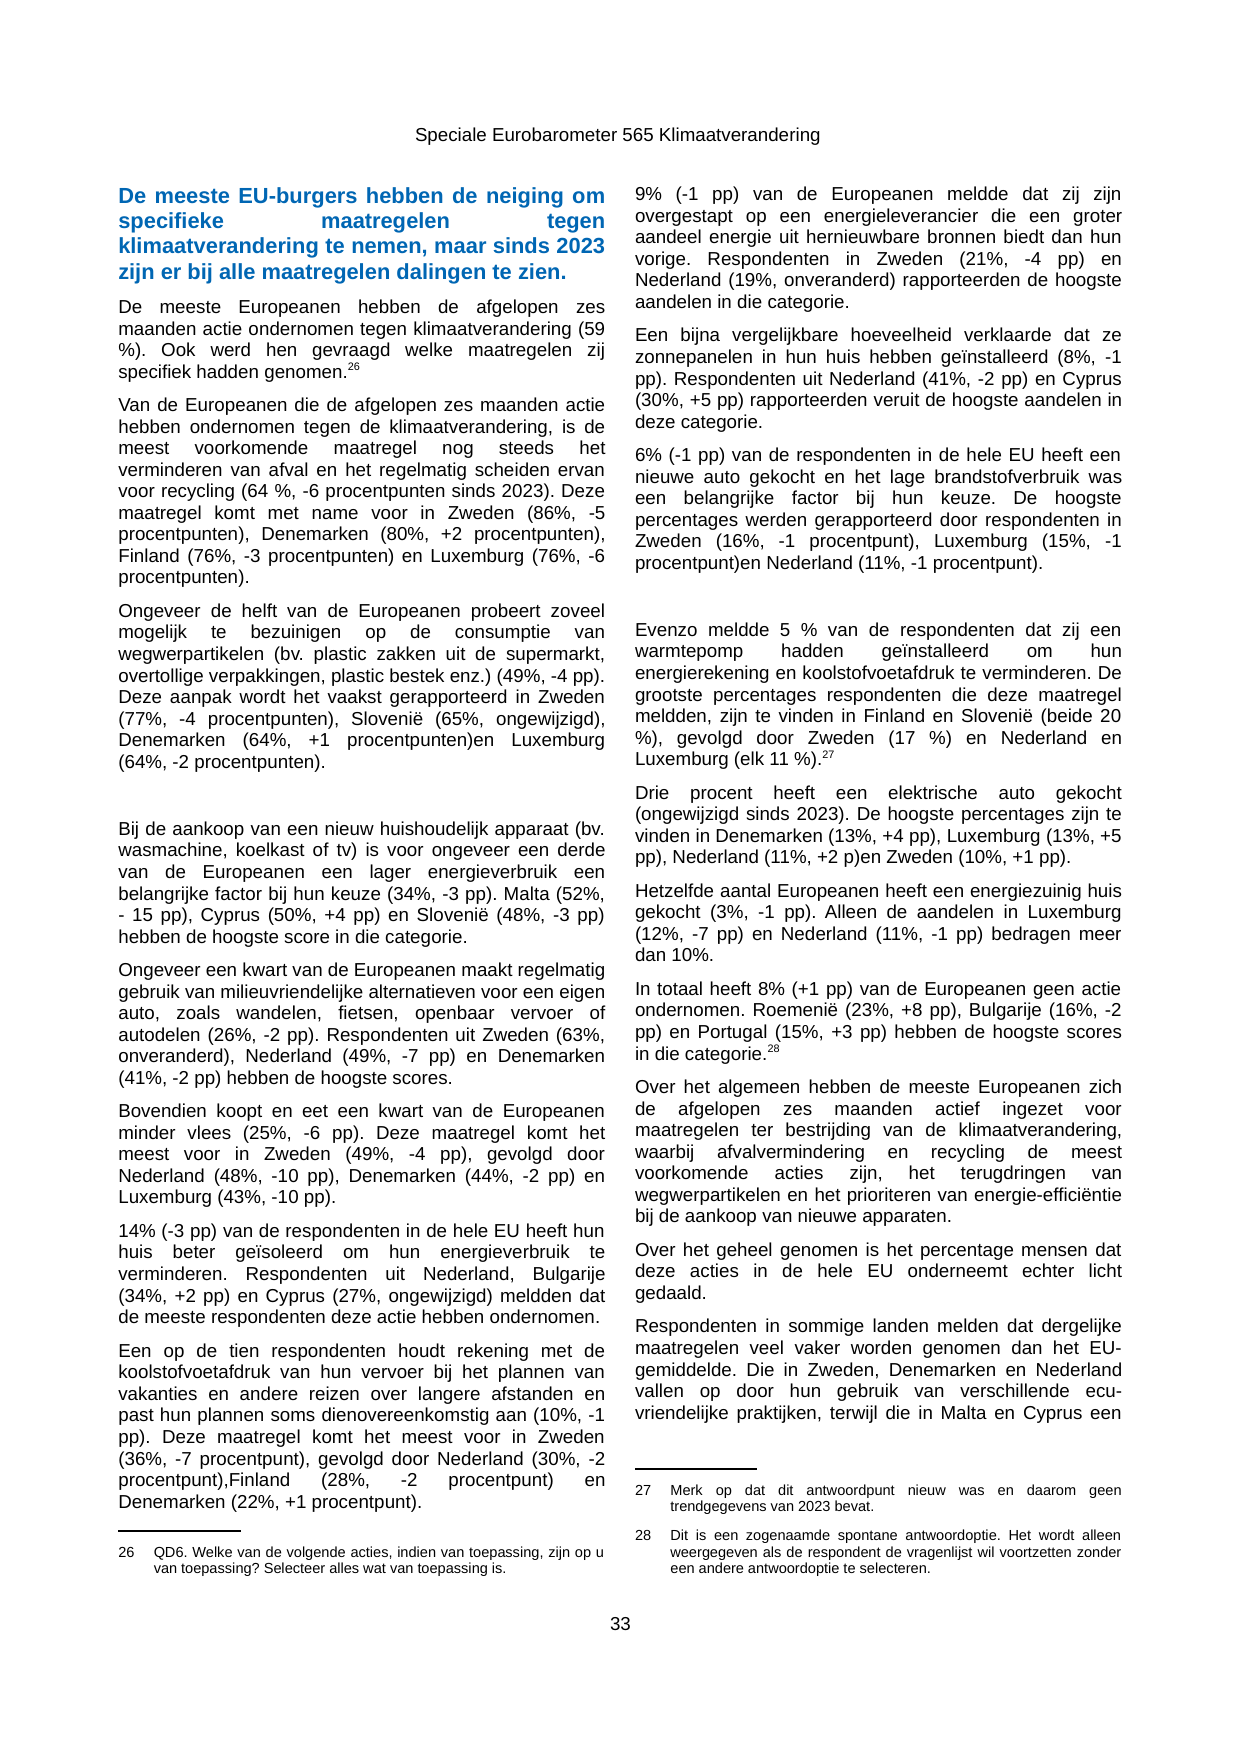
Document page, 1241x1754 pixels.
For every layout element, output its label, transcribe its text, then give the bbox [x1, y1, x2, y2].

text Ongeveer de helft van de Europeanen probeert zoveel mogelijk te bezuinigen op de consumptie van wegwerpartikelen (bv. plastic zakken uit de supermarkt, overtollige verpakkingen, plastic bestek enz.) (49%, -4 pp). Deze aanpak wordt het vaakst gerapporteerd in Zweden (77%, -4 procentpunten), Slovenië (65%, ongewijzigd), Denemarken (64%, +1 procentpunten)en Luxemburg (64%, -2 procentpunten). [118, 600, 605, 772]
text Over het geheel genomen is het percentage mensen dat deze acties in de hele EU onderneemt echter licht gedaald. [635, 1239, 1122, 1303]
text Ongeveer een kwart van de Europeanen maakt regelmatig gebruik van milieuvriendelijke alternatieven voor een eigen auto, zoals wandelen, fietsen, openbaar vervoer of autodelen (26%, -2 pp). Respondenten uit Zweden (63%, onveranderd), Nederland (49%, -7 pp) en Denemarken (41%, -2 pp) hebben de hoogste scores. [118, 959, 605, 1088]
text QD6. Welke van de volgende acties, indien van toepassing, zijn op u van toepassing? Selecteer alles wat van toepassing is. [118, 1543, 605, 1577]
text Merk op dat dit antwoordpunt nieuw was en daarom geen trendgegevens van 2023 bevat. [635, 1481, 1122, 1515]
text Respondenten in sommige landen melden dat dergelijke maatregelen veel vaker worden genomen dan het EU-gemiddelde. Die in Zweden, Denemarken en Nederland vallen op door hun gebruik van verschillende ecu-vriendelijke praktijken, terwijl die in Malta en Cyprus een [635, 1315, 1122, 1423]
text Bij de aankoop van een nieuw huishoudelijk apparaat (bv. wasmachine, koelkast of tv) is voor ongeveer een derde van de Europeanen een lager energieverbruik een belangrijke factor bij hun keuze (34%, -3 pp). Malta (52%, - 15 pp), Cyprus (50%, +4 pp) en Slovenië (48%, -3 pp) hebben de hoogste score in die categorie. [118, 818, 605, 947]
text 14% (-3 pp) van de respondenten in de hele EU heeft hun huis beter geïsoleerd om hun energieverbruik te verminderen. Respondenten uit Nederland, Bulgarije (34%, +2 pp) en Cyprus (27%, ongewijzigd) meldden dat de meeste respondenten deze actie hebben ondernomen. [118, 1220, 605, 1328]
text In totaal heeft 8% (+1 pp) van de Europeanen geen actie ondernomen. Roemenië (23%, +8 pp), Bulgarije (16%, -2 pp) en Portugal (15%, +3 pp) hebben de hoogste scores in die categorie. [635, 978, 1122, 1064]
text Een bijna vergelijkbare hoeveelheid verklaarde dat ze zonnepanelen in hun huis hebben geïnstalleerd (8%, -1 pp). Respondenten uit Nederland (41%, -2 pp) en Cyprus (30%, +5 pp) rapporteerden veruit de hoogste aandelen in deze categorie. [635, 324, 1122, 432]
text Hetzelfde aantal Europeanen heeft een energiezuinig huis gekocht (3%, -1 pp). Alleen de aandelen in Luxemburg (12%, -7 pp) en Nederland (11%, -1 pp) bedragen meer dan 10%. [635, 879, 1122, 966]
text 9% (-1 pp) van de Europeanen meldde dat zij zijn overgestapt op een energieleverancier die een groter aandeel energie uit hernieuwbare bronnen biedt dan hun vorige. Respondenten in Zweden (21%, -4 pp) en Nederland (19%, onveranderd) rapporteerden de hoogste aandelen in die categorie. [635, 183, 1122, 312]
text De meeste EU-burgers hebben de neiging om specifieke maatregelen tegen klimaatverandering te nemen, maar sinds 2023 zijn er bij alle maatregelen dalingen te zien. [118, 183, 605, 284]
text Dit is een zogenaamde spontane antwoordoptie. Het wordt alleen weergegeven als de respondent de vragenlijst wil voortzetten zonder een andere antwoordoptie te selecteren. [635, 1527, 1122, 1577]
text Over het algemeen hebben de meeste Europeanen zich de afgelopen zes maanden actief ingezet voor maatregelen ter bestrijding van de klimaatverandering, waarbij afvalvermindering en recycling de meest voorkomende acties zijn, het terugdringen van wegwerpartikelen en het prioriteren van energie-efficiëntie bij de aankoop van nieuwe apparaten. [635, 1076, 1122, 1227]
text 6% (-1 pp) van de respondenten in de hele EU heeft een nieuwe auto gekocht en het lage brandstofverbruik was een belangrijke factor bij hun keuze. De hoogste percentages werden gerapporteerd door respondenten in Zweden (16%, -1 procentpunt), Luxemburg (15%, -1 procentpunt)en Nederland (11%, -1 procentpunt). [635, 444, 1122, 573]
text Drie procent heeft een elektrische auto gekocht (ongewijzigd sinds 2023). De hoogste percentages zijn te vinden in Denemarken (13%, +4 pp), Luxemburg (13%, +5 pp), Nederland (11%, +2 p)en Zweden (10%, +1 pp). [635, 781, 1122, 868]
text De meeste Europeanen hebben de afgelopen zes maanden actie ondernomen tegen klimaatverandering (59 %). Ook werd hen gevraagd welke maatregelen zij specifiek hadden genomen. [118, 296, 605, 382]
text Een op de tien respondenten houdt rekening met de koolstofvoetafdruk van hun vervoer bij het plannen van vakanties en andere reizen over langere afstanden en past hun plannen soms dienovereenkomstig aan (10%, -1 pp). Deze maatregel komt het meest voor in Zweden (36%, -7 procentpunt), gevolgd door Nederland (30%, -2 procentpunt),Finland (28%, -2 procentpunt) en Denemarken (22%, +1 procentpunt). [118, 1339, 605, 1512]
text Bovendien koopt en eet een kwart van de Europeanen minder vlees (25%, -6 pp). Deze maatregel komt het meest voor in Zweden (49%, -4 pp), gevolgd door Nederland (48%, -10 pp), Denemarken (44%, -2 pp) en Luxemburg (43%, -10 pp). [118, 1100, 605, 1208]
text Evenzo meldde 5 % van de respondenten dat zij een warmtepomp hadden geïnstalleerd om hun energierekening en koolstofvoetafdruk te verminderen. De grootste percentages respondenten die deze maatregel meldden, zijn te vinden in Finland en Slovenië (beide 20 %), gevolgd door Zweden (17 %) en Nederland en Luxemburg (elk 11 %). [635, 619, 1122, 769]
text Van de Europeanen die de afgelopen zes maanden actie hebben ondernomen tegen de klimaatverandering, is de meest voorkomende maatregel nog steeds het verminderen van afval en het regelmatig scheiden ervan voor recycling (64 %, -6 procentpunten sinds 2023). Deze maatregel komt met name voor in Zweden (86%, -5 procentpunten), Denemarken (80%, +2 procentpunten), Finland (76%, -3 procentpunten) en Luxemburg (76%, -6 procentpunten). [118, 394, 605, 588]
